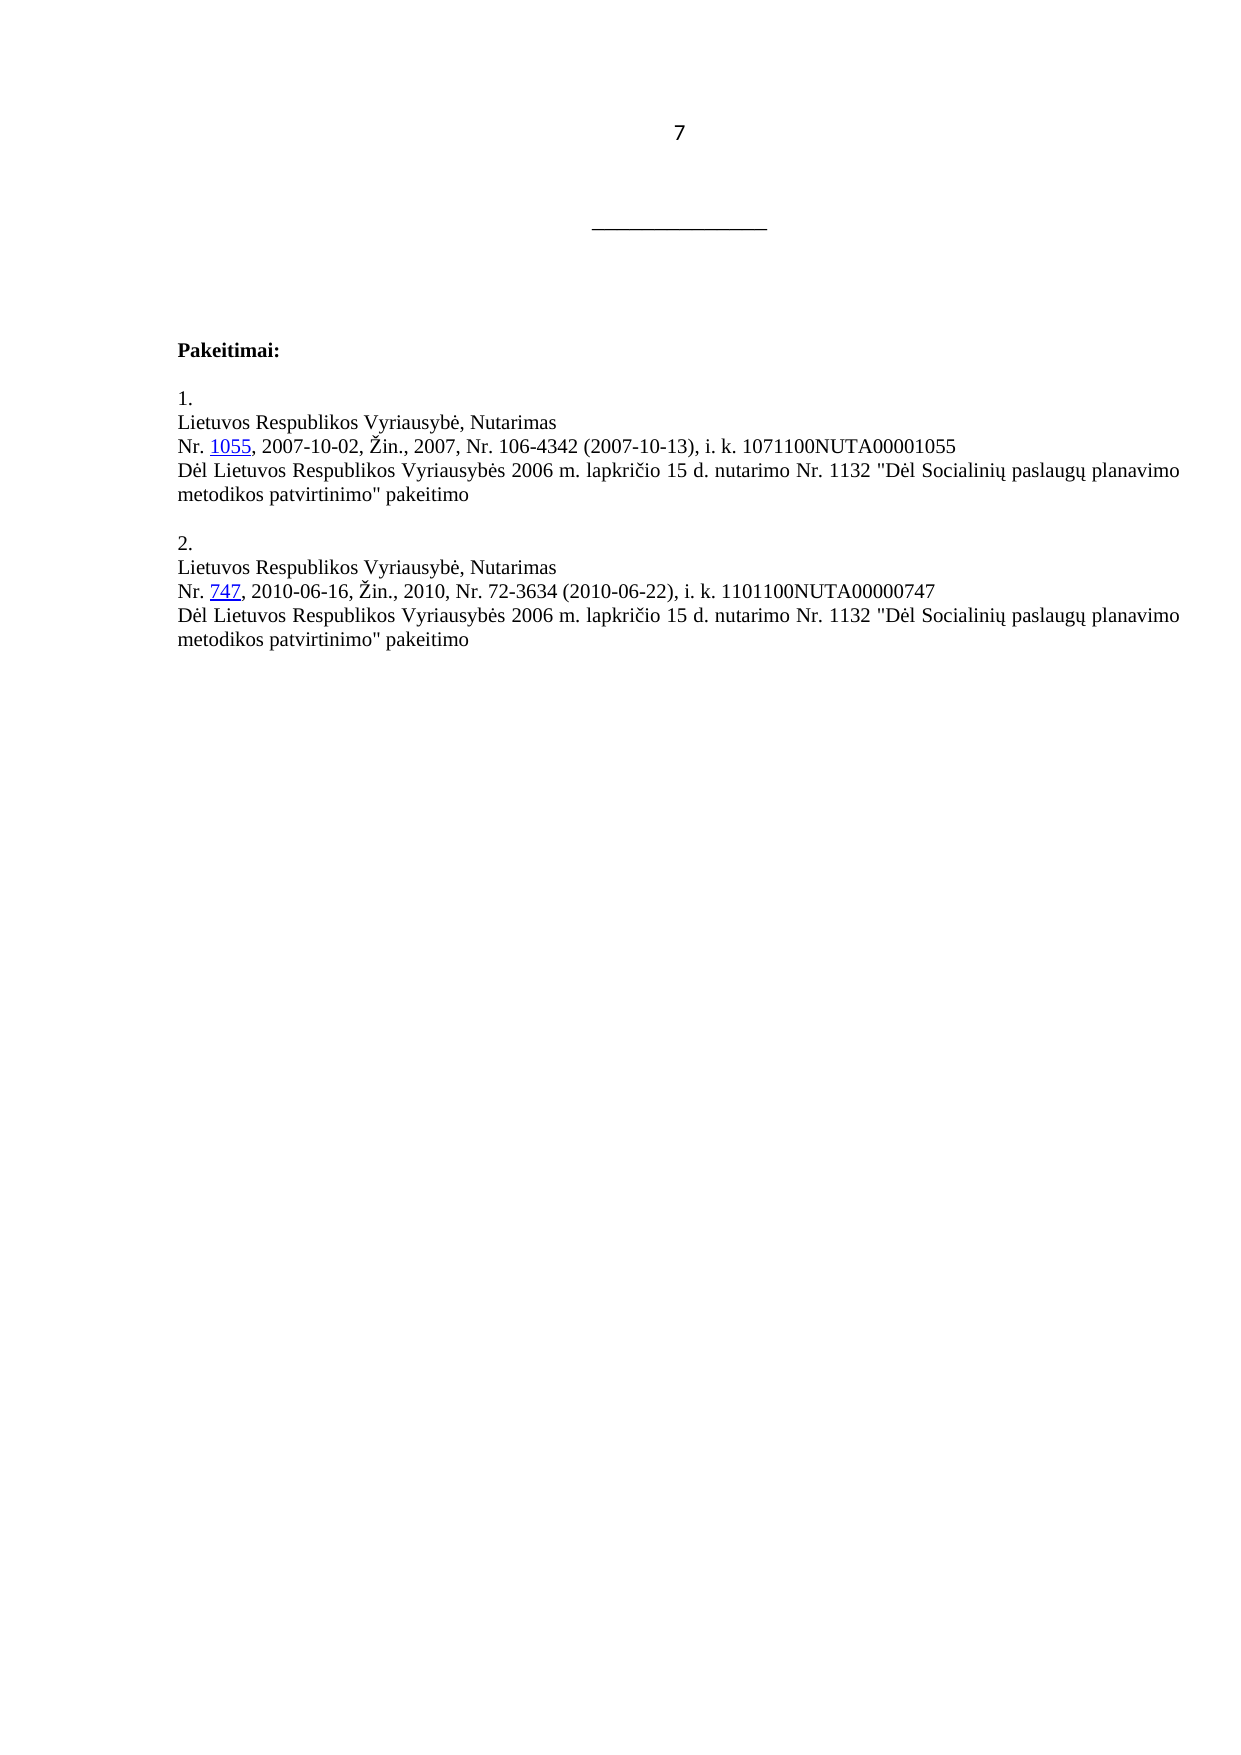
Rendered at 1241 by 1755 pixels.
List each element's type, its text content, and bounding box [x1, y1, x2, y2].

text ______________ [177, 204, 1181, 232]
text Dėl Lietuvos Respublikos Vyriausybės 2006 m. lapkričio 15 d. nutarimo Nr. 1132 "Dėl Socialinių paslaugų planavimo metodikos patvirtinimo" pakeitimo [177, 603, 1181, 651]
text Lietuvos Respublikos Vyriausybė, Nutarimas [177, 554, 1181, 579]
text 2. [177, 531, 1181, 554]
text Pakeitimai: [177, 338, 1181, 362]
text 1. [177, 386, 1181, 410]
text Lietuvos Respublikos Vyriausybė, Nutarimas [177, 410, 1181, 434]
text Nr. 747, 2010-06-16, Žin., 2010, Nr. 72-3634 (2010-06-22), i. k. 1101100NUTA00000747 [177, 579, 1181, 603]
text Dėl Lietuvos Respublikos Vyriausybės 2006 m. lapkričio 15 d. nutarimo Nr. 1132 "Dėl Socialinių paslaugų planavimo metodikos patvirtinimo" pakeitimo [177, 458, 1181, 506]
text Nr. 1055, 2007-10-02, Žin., 2007, Nr. 106-4342 (2007-10-13), i. k. 1071100NUTA00001055 [177, 434, 1181, 458]
